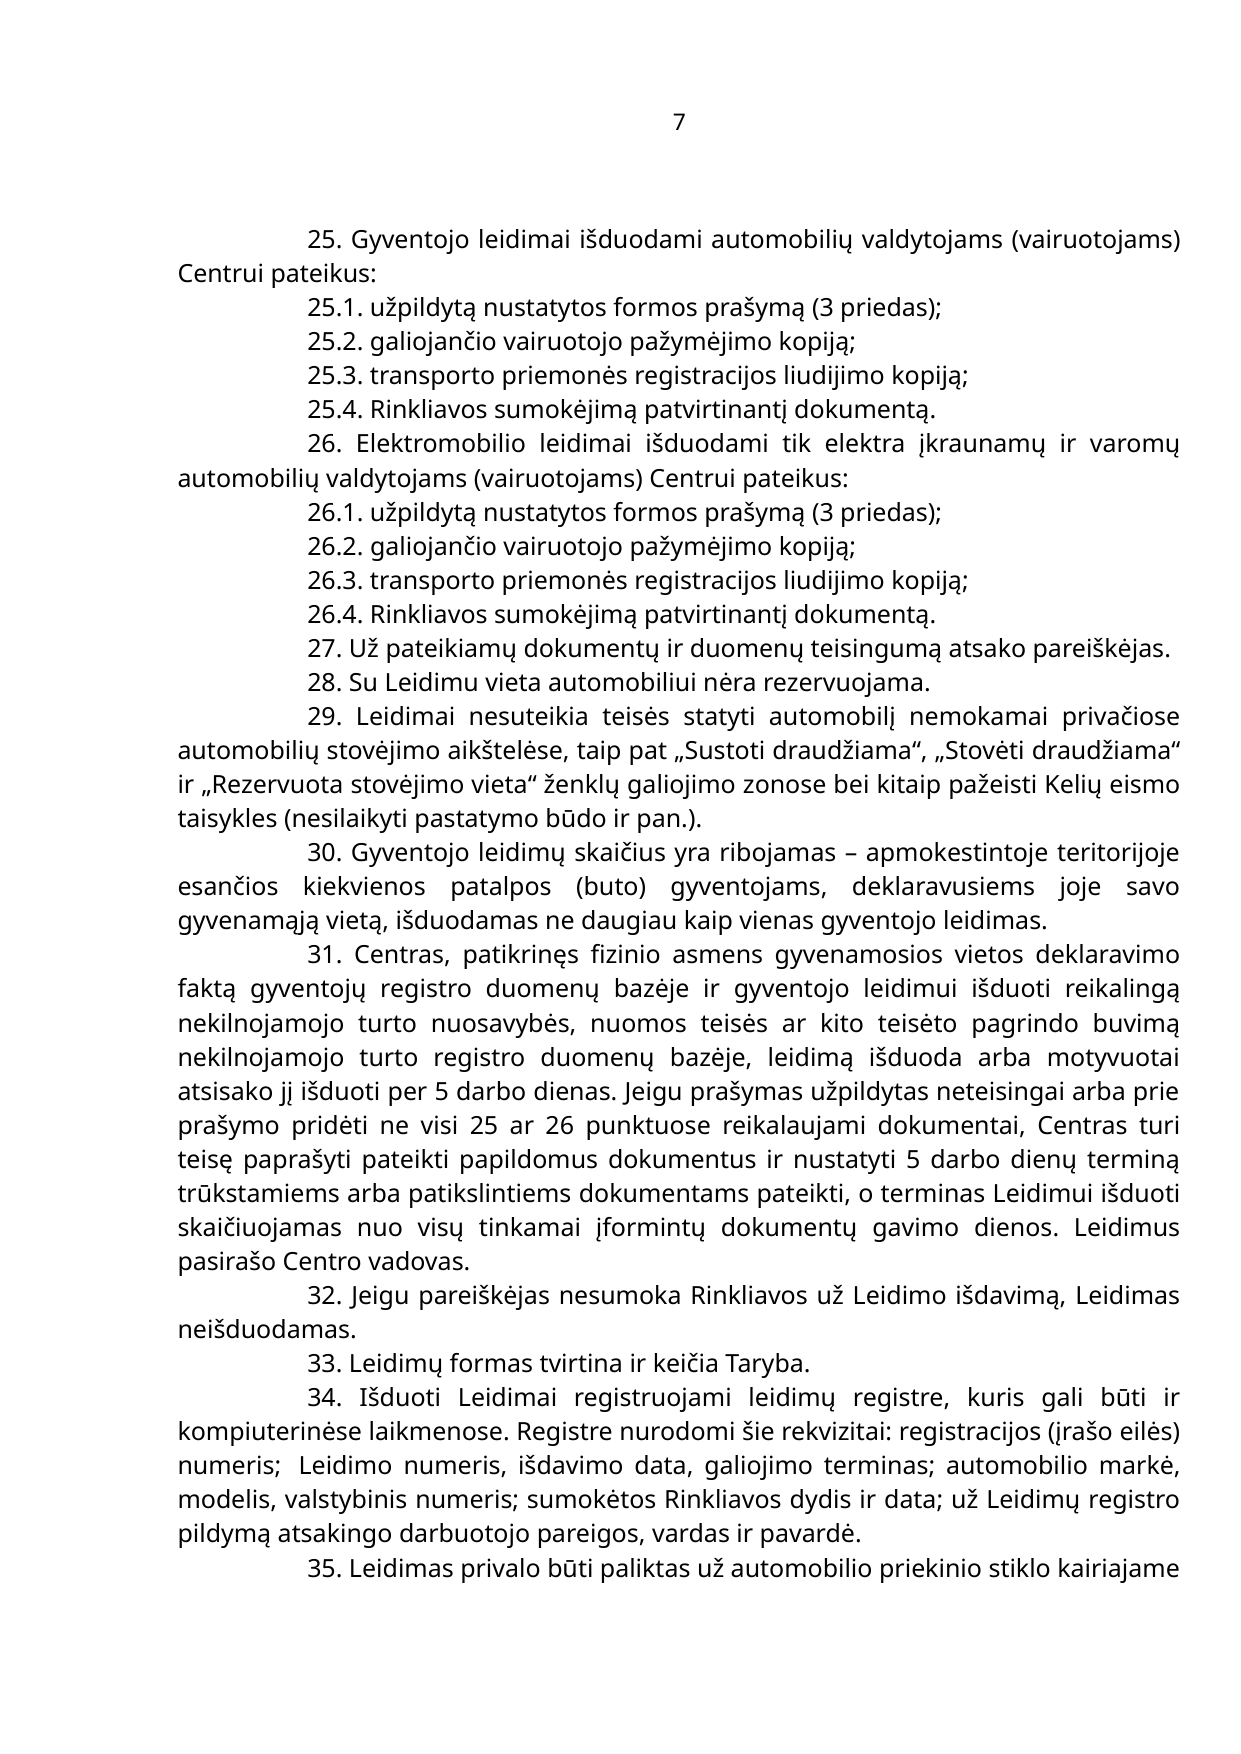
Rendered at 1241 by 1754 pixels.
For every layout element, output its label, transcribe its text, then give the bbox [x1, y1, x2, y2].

text 33. Leidimų formas tvirtina ir keičia Taryba. [177, 1346, 1181, 1380]
text 25.3. transporto priemonės registracijos liudijimo kopiją; [177, 358, 1181, 392]
text 32. Jeigu pareiškėjas nesumoka Rinkliavos už Leidimo išdavimą, Leidimas neišduodamas. [177, 1278, 1181, 1346]
text 25.4. Rinkliavos sumokėjimą patvirtinantį dokumentą. [177, 392, 1181, 426]
text 25. Gyventojo leidimai išduodami automobilių valdytojams (vairuotojams) Centrui pateikus: [177, 222, 1181, 290]
text 26.3. transporto priemonės registracijos liudijimo kopiją; [177, 562, 1181, 596]
text 25.2. galiojančio vairuotojo pažymėjimo kopiją; [177, 324, 1181, 358]
text 26.1. užpildytą nustatytos formos prašymą (3 priedas); [177, 494, 1181, 528]
text 34. Išduoti Leidimai registruojami leidimų registre, kuris gali būti ir kompiuterinėse laikmenose. Registre nurodomi šie rekvizitai: registracijos (įrašo eilės) numeris; Leidimo numeris, išdavimo data, galiojimo terminas; automobilio markė, modelis, valstybinis numeris; sumokėtos Rinkliavos dydis ir data; už Leidimų registro pildymą atsakingo darbuotojo pareigos, vardas ir pavardė. [177, 1380, 1181, 1550]
text 26. Elektromobilio leidimai išduodami tik elektra įkraunamų ir varomų automobilių valdytojams (vairuotojams) Centrui pateikus: [177, 426, 1181, 494]
text 28. Su Leidimu vieta automobiliui nėra rezervuojama. [177, 664, 1181, 699]
text 29. Leidimai nesuteikia teisės statyti automobilį nemokamai privačiose automobilių stovėjimo aikštelėse, taip pat „Sustoti draudžiama“, „Stovėti draudžiama“ ir „Rezervuota stovėjimo vieta“ ženklų galiojimo zonose bei kitaip pažeisti Kelių eismo taisykles (nesilaikyti pastatymo būdo ir pan.). [177, 699, 1181, 835]
text 27. Už pateikiamų dokumentų ir duomenų teisingumą atsako pareiškėjas. [177, 631, 1181, 664]
text 25.1. užpildytą nustatytos formos prašymą (3 priedas); [177, 290, 1181, 324]
text 31. Centras, patikrinęs fizinio asmens gyvenamosios vietos deklaravimo faktą gyventojų registro duomenų bazėje ir gyventojo leidimui išduoti reikalingą nekilnojamojo turto nuosavybės, nuomos teisės ar kito teisėto pagrindo buvimą nekilnojamojo turto registro duomenų bazėje, leidimą išduoda arba motyvuotai atsisako jį išduoti per 5 darbo dienas. Jeigu prašymas užpildytas neteisingai arba prie prašymo pridėti ne visi 25 ar 26 punktuose reikalaujami dokumentai, Centras turi teisę paprašyti pateikti papildomus dokumentus ir nustatyti 5 darbo dienų terminą trūkstamiems arba patikslintiems dokumentams pateikti, o terminas Leidimui išduoti skaičiuojamas nuo visų tinkamai įformintų dokumentų gavimo dienos. Leidimus pasirašo Centro vadovas. [177, 937, 1181, 1278]
text 30. Gyventojo leidimų skaičius yra ribojamas – apmokestintoje teritorijoje esančios kiekvienos patalpos (buto) gyventojams, deklaravusiems joje savo gyvenamąją vietą, išduodamas ne daugiau kaip vienas gyventojo leidimas. [177, 835, 1181, 937]
text 35. Leidimas privalo būti paliktas už automobilio priekinio stiklo kairiajame [177, 1550, 1181, 1584]
text 26.2. galiojančio vairuotojo pažymėjimo kopiją; [177, 528, 1181, 562]
text 26.4. Rinkliavos sumokėjimą patvirtinantį dokumentą. [177, 596, 1181, 631]
